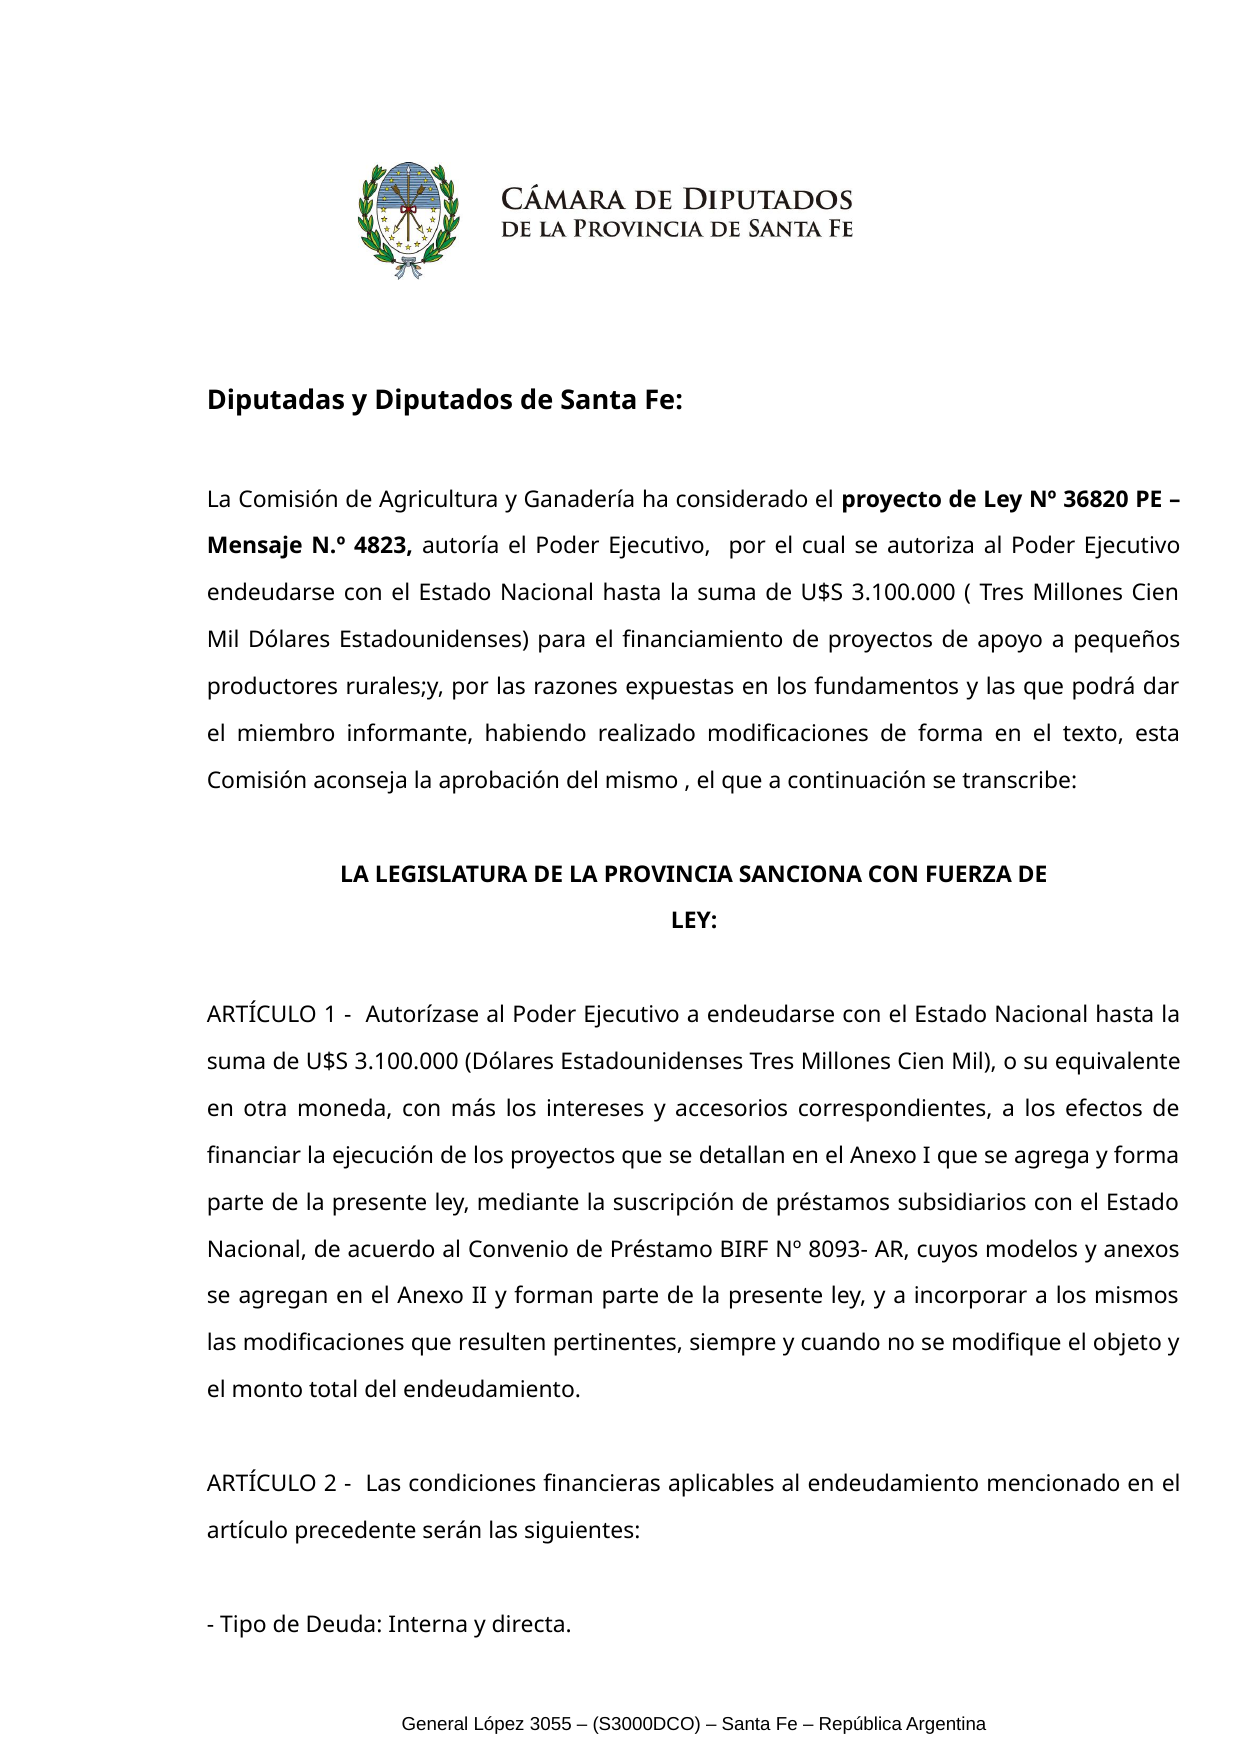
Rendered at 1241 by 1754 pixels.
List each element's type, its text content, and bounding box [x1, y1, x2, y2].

text ARTÍCULO 1 - Autorízase al Poder Ejecutivo a endeudarse con el Estado Nacional hasta la suma de U$S 3.100.000 (Dólares Estadounidenses Tres Millones Cien Mil), o su equivalente en otra moneda, con más los intereses y accesorios correspondientes, a los efectos de financiar la ejecución de los proyectos que se detallan en el Anexo I que se agrega y forma parte de la presente ley, mediante la suscripción de préstamos subsidiarios con el Estado Nacional, de acuerdo al Convenio de Préstamo BIRF Nº 8093- AR, cuyos modelos y anexos se agregan en el Anexo II y forman parte de la presente ley, y a incorporar a los mismos las modificaciones que resulten pertinentes, siempre y cuando no se modifique el objeto y el monto total del endeudamiento. [207, 998, 1181, 1404]
picture [357, 162, 853, 284]
text - Tipo de Deuda: Interna y directa. [207, 1607, 1181, 1639]
text LA LEGISLATURA DE LA PROVINCIA SANCIONA CON FUERZA DE [207, 857, 1181, 889]
text LEY: [207, 904, 1181, 936]
text ARTÍCULO 2 - Las condiciones financieras aplicables al endeudamiento mencionado en el artículo precedente serán las siguientes: [207, 1467, 1181, 1545]
text La Comisión de Agricultura y Ganadería ha considerado el proyecto de Ley Nº 36820 PE – Mensaje N.º 4823, autoría el Poder Ejecutivo, por el cual se autoriza al Poder Ejecutivo endeudarse con el Estado Nacional hasta la suma de U$S 3.100.000 ( Tres Millones Cien Mil Dólares Estadounidenses) para el financiamiento de proyectos de apoyo a pequeños productores rurales;y, por las razones expuestas en los fundamentos y las que podrá dar el miembro informante, habiendo realizado modificaciones de forma en el texto, esta Comisión aconseja la aprobación del mismo , el que a continuación se transcribe: [207, 482, 1181, 795]
text Diputadas y Diputados de Santa Fe: [207, 380, 1181, 417]
